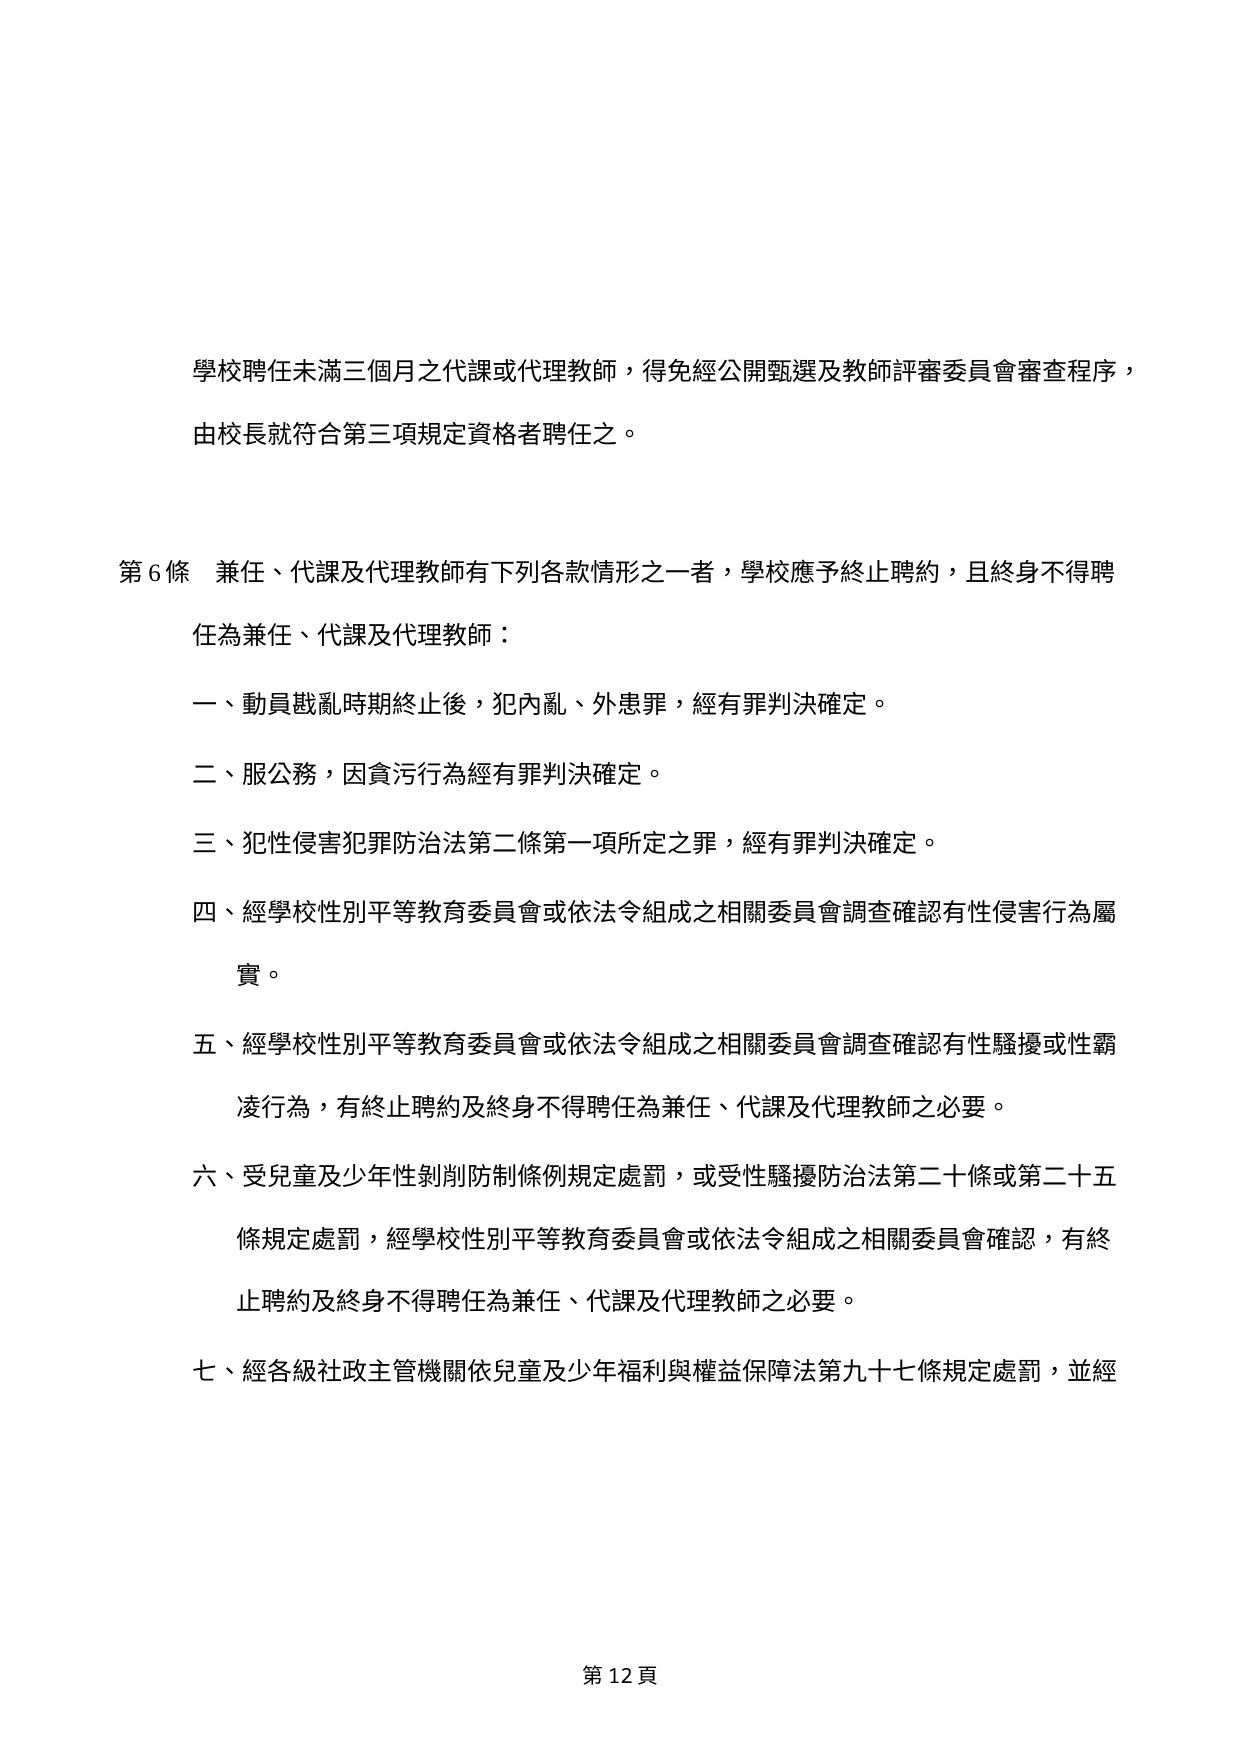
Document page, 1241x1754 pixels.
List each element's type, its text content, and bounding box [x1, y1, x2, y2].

text 七、經各級社政主管機關依兒童及少年福利與權益保障法第九十七條規定處罰，並經 [192, 1327, 1122, 1390]
text 三、犯性侵害犯罪防治法第二條第一項所定之罪，經有罪判決確定。 [192, 800, 1122, 862]
text 五、經學校性別平等教育委員會或依法令組成之相關委員會調查確認有性騷擾或性霸凌行為，有終止聘約及終身不得聘任為兼任、代課及代理教師之必要。 [192, 1001, 1122, 1126]
text 二、服公務，因貪污行為經有罪判決確定。 [192, 731, 1122, 793]
text 第6條 兼任、代課及代理教師有下列各款情形之一者，學校應予終止聘約，且終身不得聘任為兼任、代課及代理教師： [118, 529, 1122, 654]
text 四、經學校性別平等教育委員會或依法令組成之相關委員會調查確認有性侵害行為屬實。 [192, 869, 1122, 994]
text 一、動員戡亂時期終止後，犯內亂、外患罪，經有罪判決確定。 [192, 661, 1122, 724]
text 六、受兒童及少年性剝削防制條例規定處罰，或受性騷擾防治法第二十條或第二十五條規定處罰，經學校性別平等教育委員會或依法令組成之相關委員會確認，有終止聘約及終身不得聘任為兼任、代課及代理教師之必要。 [192, 1133, 1122, 1321]
text 學校聘任未滿三個月之代課或代理教師，得免經公開甄選及教師評審委員會審查程序，由校長就符合第三項規定資格者聘任之。 [192, 328, 1122, 453]
